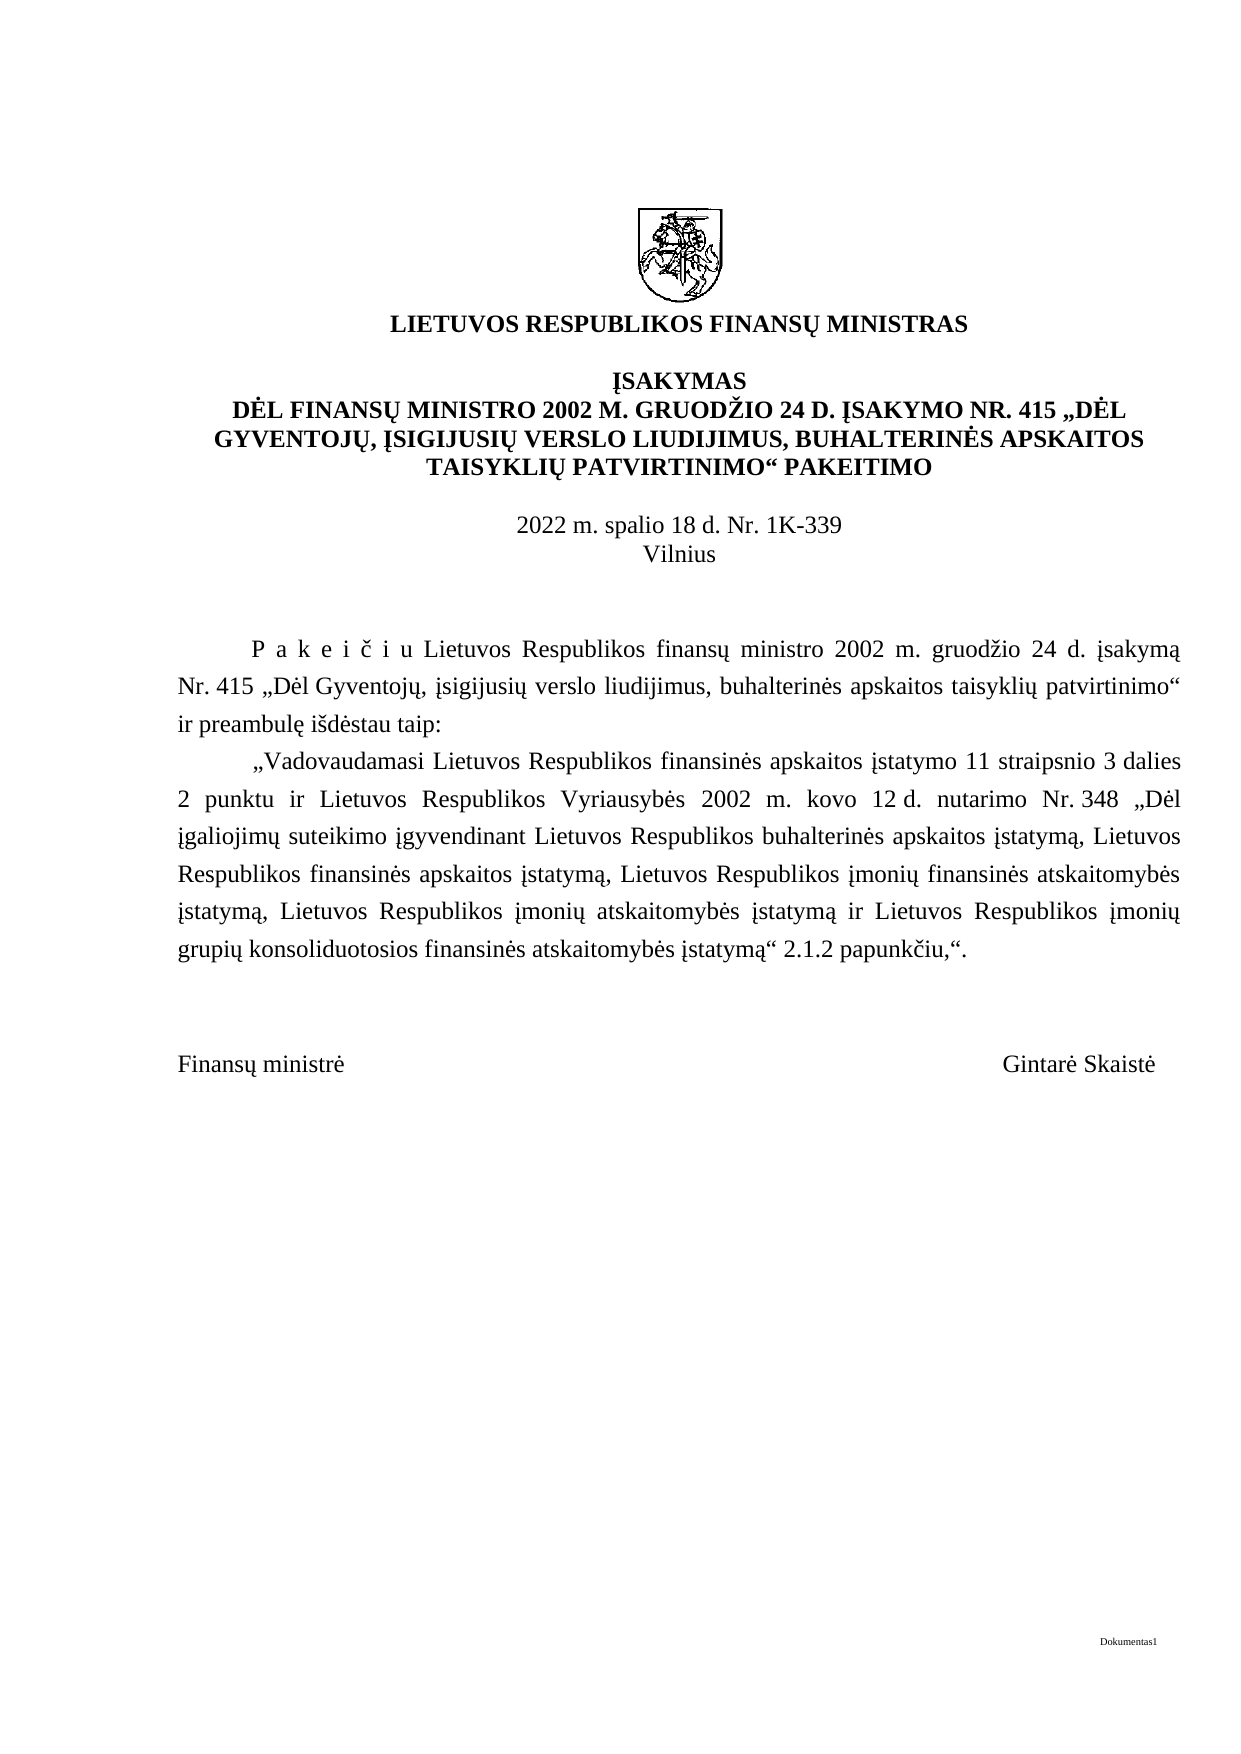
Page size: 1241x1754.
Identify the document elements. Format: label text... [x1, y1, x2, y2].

text Vilnius [177, 539, 1181, 567]
text ĮSAKYMAS [177, 366, 1181, 395]
text 2022 m. spalio 18 d. Nr. 1K-339 [177, 510, 1181, 539]
text Finansų ministrė Gintarė Skaistė [177, 1049, 1181, 1077]
text DĖL FINANSŲ MINISTRO 2002 M. GRUODŽIO 24 D. ĮSAKYMO NR. 415 „DĖL GYVENTOJŲ, ĮSIGIJUSIŲ VERSLO LIUDIJIMUS, BUHALTERINĖS APSKAITOS TAISYKLIŲ PATVIRTINIMO“ PAKEITIMO [177, 395, 1181, 481]
text „Vadovaudamasi Lietuvos Respublikos finansinės apskaitos įstatymo 11 straipsnio 3 dalies 2 punktu ir Lietuvos Respublikos Vyriausybės 2002 m. kovo 12 d. nutarimo Nr. 348 „Dėl įgaliojimų suteikimo įgyvendinant Lietuvos Respublikos buhalterinės apskaitos įstatymą, Lietuvos Respublikos finansinės apskaitos įstatymą, Lietuvos Respublikos įmonių finansinės atskaitomybės įstatymą, Lietuvos Respublikos įmonių atskaitomybės įstatymą ir Lietuvos Respublikos įmonių grupių konsoliduotosios finansinės atskaitomybės įstatymą“ 2.1.2 papunkčiu,“. [177, 737, 1181, 962]
text P a k e i č i u Lietuvos Respublikos finansų ministro 2002 m. gruodžio 24 d. įsakymą Nr. 415 „Dėl Gyventojų, įsigijusių verslo liudijimus, buhalterinės apskaitos taisyklių patvirtinimo“ ir preambulę išdėstau taip: [177, 625, 1181, 737]
text LIETUVOS RESPUBLIKOS FINANSŲ MINISTRAS [177, 309, 1181, 337]
